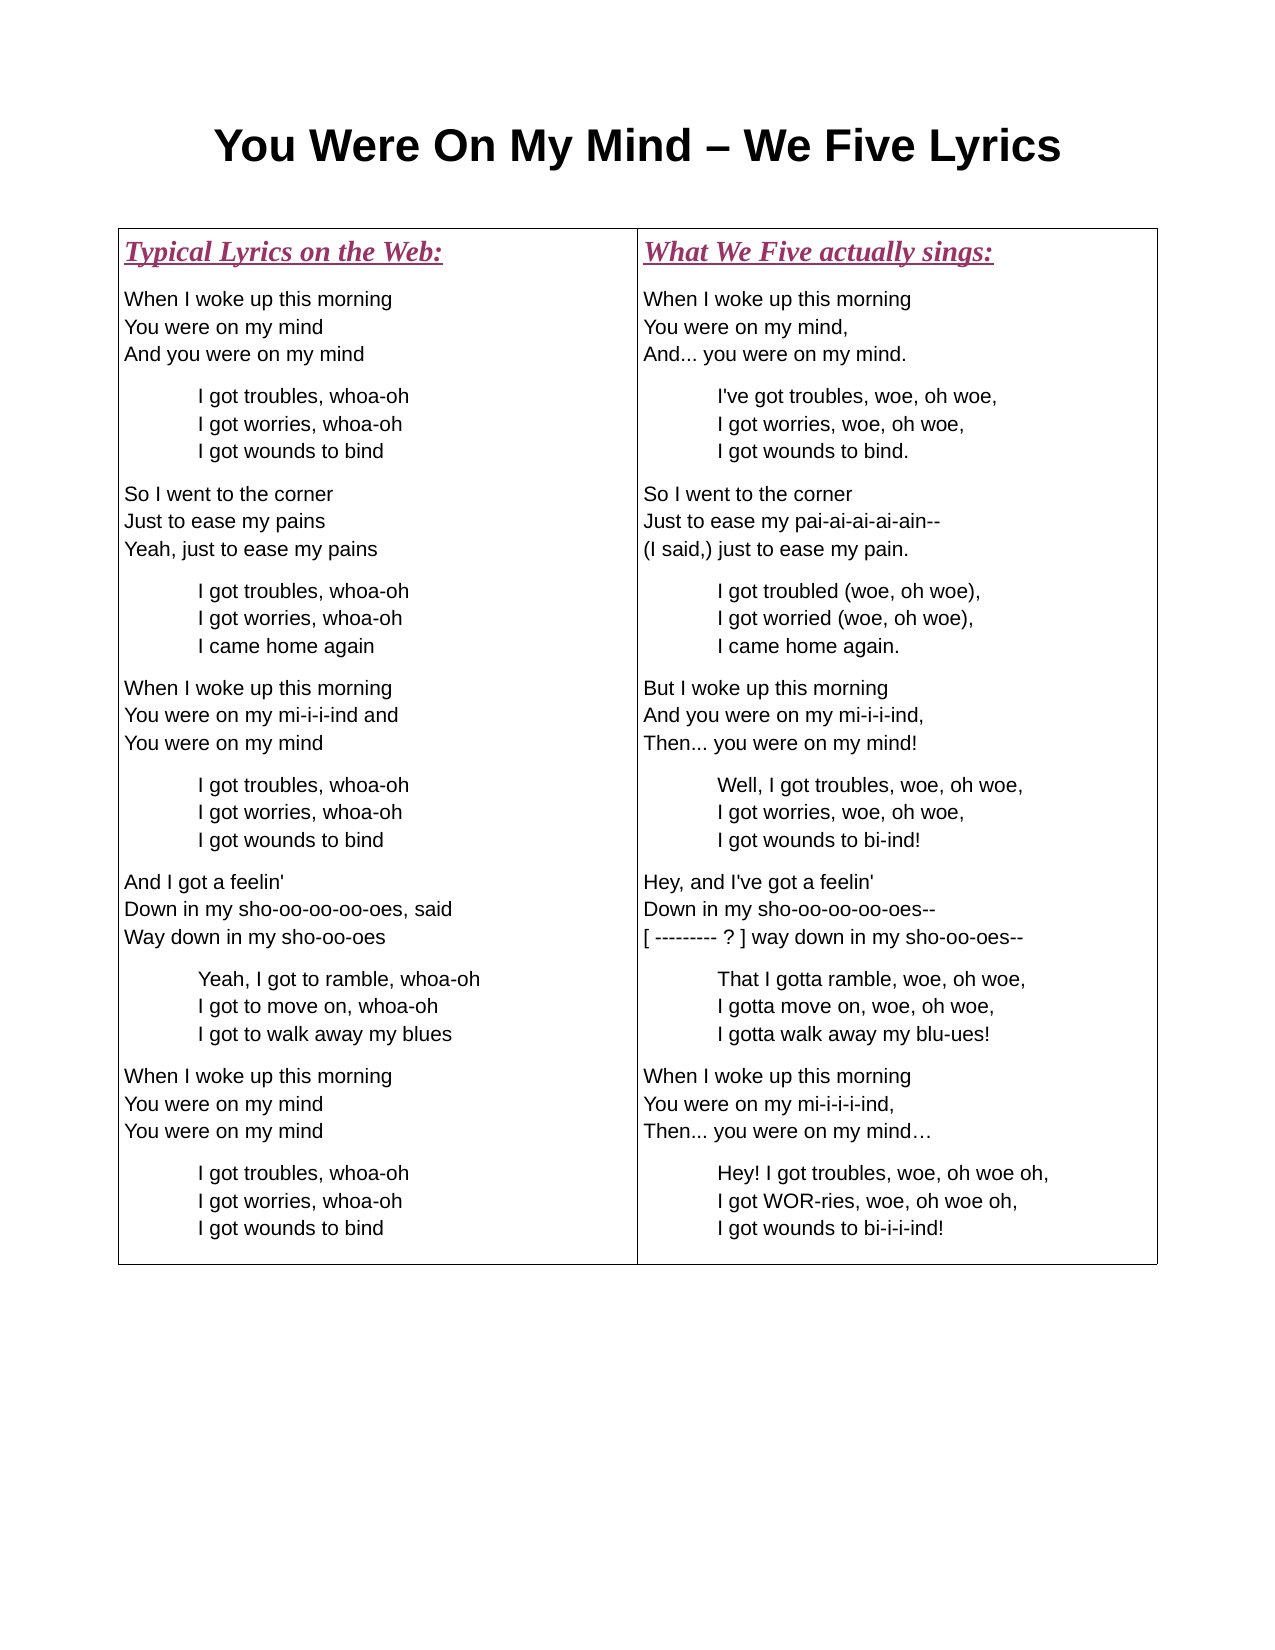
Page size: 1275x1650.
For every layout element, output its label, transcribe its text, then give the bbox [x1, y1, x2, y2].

text You Were On My Mind – We Five Lyrics [118, 118, 1157, 171]
table_header What We Five actually sings: When I woke up this morning You were on my mind, And... you were on my mind. I've got troubles, woe, oh woe, I got worries, woe, oh woe, I got wounds to bind. So I went to the corner Just to ease my pai-ai-ai-ai-ain-- (I said,) just to ease my pain. I got troubled (woe, oh woe), I got worried (woe, oh woe), I came home again. But I woke up this morning And you were on my mi-i-i-ind, Then... you were on my mind! Well, I got troubles, woe, oh woe, I got worries, woe, oh woe, I got wounds to bi-ind! Hey, and I've got a feelin' Down in my sho-oo-oo-oo-oes-- [ --------- ? ] way down in my sho-oo-oes-- That I gotta ramble, woe, oh woe, I gotta move on, woe, oh woe, I gotta walk away my blu-ues! When I woke up this morning You were on my mi-i-i-i-ind, Then... you were on my mind… Hey! I got troubles, woe, oh woe oh, I got WOR-ries, woe, oh woe oh, I got wounds to bi-i-i-ind! [638, 229, 1157, 1264]
table_header Typical Lyrics on the Web: When I woke up this morning You were on my mind And you were on my mind I got troubles, whoa-oh I got worries, whoa-oh I got wounds to bind So I went to the corner Just to ease my pains Yeah, just to ease my pains I got troubles, whoa-oh I got worries, whoa-oh I came home again When I woke up this morning You were on my mi-i-i-ind and You were on my mind I got troubles, whoa-oh I got worries, whoa-oh I got wounds to bind And I got a feelin' Down in my sho-oo-oo-oo-oes, said Way down in my sho-oo-oes Yeah, I got to ramble, whoa-oh I got to move on, whoa-oh I got to walk away my blues When I woke up this morning You were on my mind You were on my mind I got troubles, whoa-oh I got worries, whoa-oh I got wounds to bind [119, 229, 637, 1264]
